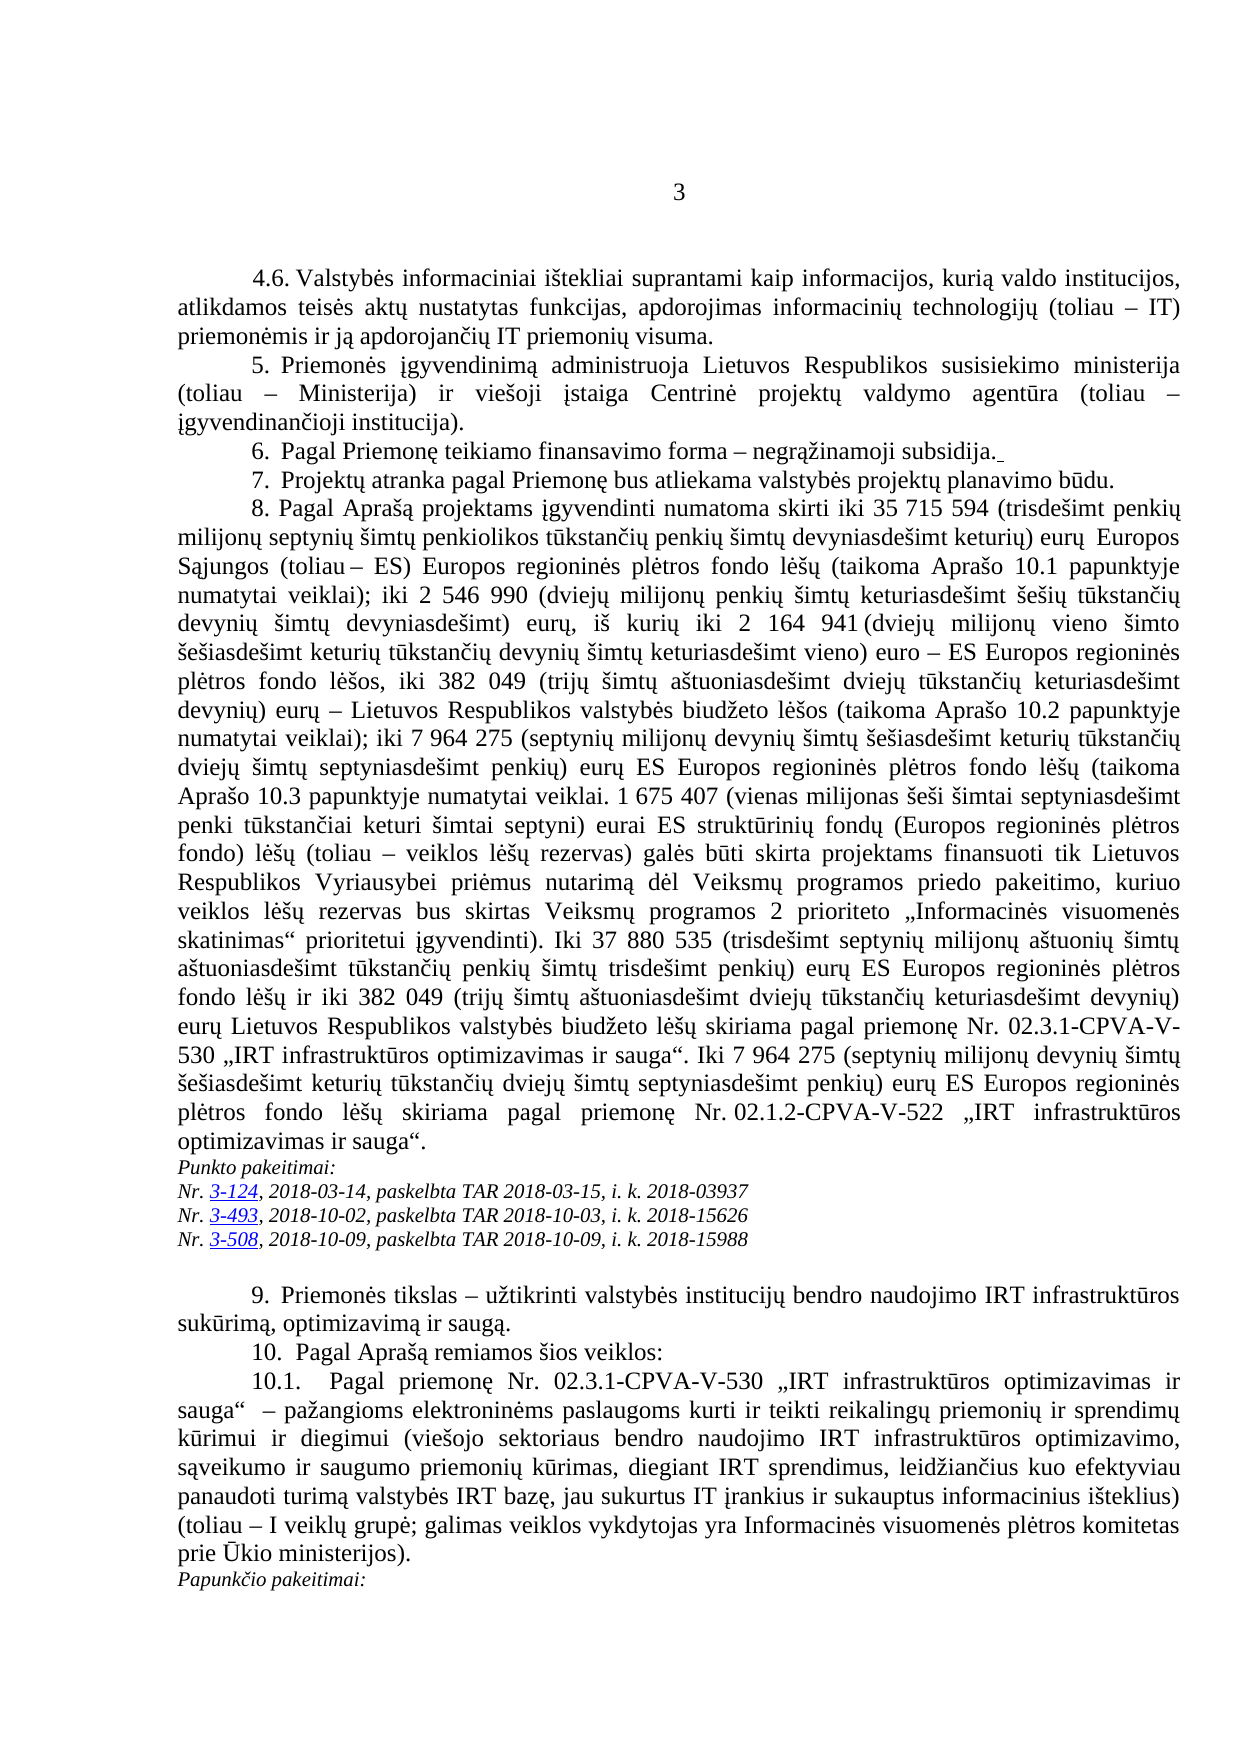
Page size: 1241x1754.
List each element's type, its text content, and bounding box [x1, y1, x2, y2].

text Nr. 3-508, 2018-10-09, paskelbta TAR 2018-10-09, i. k. 2018-15988 [177, 1227, 1181, 1251]
text 4.6. Valstybės informaciniai ištekliai suprantami kaip informacijos, kurią valdo institucijos, atlikdamos teisės aktų nustatytas funkcijas, apdorojimas informacinių technologijų (toliau – IT) priemonėmis ir ją apdorojančių IT priemonių visuma. [177, 263, 1181, 350]
text Papunkčio pakeitimai: [177, 1567, 1181, 1591]
text 10. Pagal Aprašą remiamos šios veiklos: [177, 1337, 1181, 1366]
text 8. Pagal Aprašą projektams įgyvendinti numatoma skirti iki 35 715 594 (trisdešimt penkių milijonų septynių šimtų penkiolikos tūkstančių penkių šimtų devyniasdešimt keturių) eurų Europos Sąjungos (toliau – ES) Europos regioninės plėtros fondo lėšų (taikoma Aprašo 10.1 papunktyje numatytai veiklai); iki 2 546 990 (dviejų milijonų penkių šimtų keturiasdešimt šešių tūkstančių devynių šimtų devyniasdešimt) eurų, iš kurių iki 2 164 941 (dviejų milijonų vieno šimto šešiasdešimt keturių tūkstančių devynių šimtų keturiasdešimt vieno) euro – ES Europos regioninės plėtros fondo lėšos, iki 382 049 (trijų šimtų aštuoniasdešimt dviejų tūkstančių keturiasdešimt devynių) eurų – Lietuvos Respublikos valstybės biudžeto lėšos (taikoma Aprašo 10.2 papunktyje numatytai veiklai); iki 7 964 275 (septynių milijonų devynių šimtų šešiasdešimt keturių tūkstančių dviejų šimtų septyniasdešimt penkių) eurų ES Europos regioninės plėtros fondo lėšų (taikoma Aprašo 10.3 papunktyje numatytai veiklai. 1 675 407 (vienas milijonas šeši šimtai septyniasdešimt penki tūkstančiai keturi šimtai septyni) eurai ES struktūrinių fondų (Europos regioninės plėtros fondo) lėšų (toliau – veiklos lėšų rezervas) galės būti skirta projektams finansuoti tik Lietuvos Respublikos Vyriausybei priėmus nutarimą dėl Veiksmų programos priedo pakeitimo, kuriuo veiklos lėšų rezervas bus skirtas Veiksmų programos 2 prioriteto „Informacinės visuomenės skatinimas“ prioritetui įgyvendinti). Iki 37 880 535 (trisdešimt septynių milijonų aštuonių šimtų aštuoniasdešimt tūkstančių penkių šimtų trisdešimt penkių) eurų ES Europos regioninės plėtros fondo lėšų ir iki 382 049 (trijų šimtų aštuoniasdešimt dviejų tūkstančių keturiasdešimt devynių) eurų Lietuvos Respublikos valstybės biudžeto lėšų skiriama pagal priemonę Nr. 02.3.1-CPVA-V-530 „IRT infrastruktūros optimizavimas ir sauga“. Iki 7 964 275 (septynių milijonų devynių šimtų šešiasdešimt keturių tūkstančių dviejų šimtų septyniasdešimt penkių) eurų ES Europos regioninės plėtros fondo lėšų skiriama pagal priemonę Nr. 02.1.2-CPVA-V-522 „IRT infrastruktūros optimizavimas ir sauga“. [177, 493, 1181, 1155]
text 5. Priemonės įgyvendinimą administruoja Lietuvos Respublikos susisiekimo ministerija (toliau – Ministerija) ir viešoji įstaiga Centrinė projektų valdymo agentūra (toliau – įgyvendinančioji institucija). [177, 350, 1181, 436]
text 6. Pagal Priemonę teikiamo finansavimo forma – negrąžinamoji subsidija. [177, 436, 1181, 465]
text 10.1. Pagal priemonę Nr. 02.3.1-CPVA-V-530 „IRT infrastruktūros optimizavimas ir sauga“ – pažangioms elektroninėms paslaugoms kurti ir teikti reikalingų priemonių ir sprendimų kūrimui ir diegimui (viešojo sektoriaus bendro naudojimo IRT infrastruktūros optimizavimo, sąveikumo ir saugumo priemonių kūrimas, diegiant IRT sprendimus, leidžiančius kuo efektyviau panaudoti turimą valstybės IRT bazę, jau sukurtus IT įrankius ir sukauptus informacinius išteklius) (toliau – I veiklų grupė; galimas veiklos vykdytojas yra Informacinės visuomenės plėtros komitetas prie Ūkio ministerijos). [177, 1366, 1181, 1567]
text Punkto pakeitimai: [177, 1155, 1181, 1179]
text 9. Priemonės tikslas – užtikrinti valstybės institucijų bendro naudojimo IRT infrastruktūros sukūrimą, optimizavimą ir saugą. [177, 1280, 1181, 1337]
text 7. Projektų atranka pagal Priemonę bus atliekama valstybės projektų planavimo būdu. [177, 465, 1181, 493]
text Nr. 3-124, 2018-03-14, paskelbta TAR 2018-03-15, i. k. 2018-03937 [177, 1179, 1181, 1203]
text Nr. 3-493, 2018-10-02, paskelbta TAR 2018-10-03, i. k. 2018-15626 [177, 1203, 1181, 1227]
